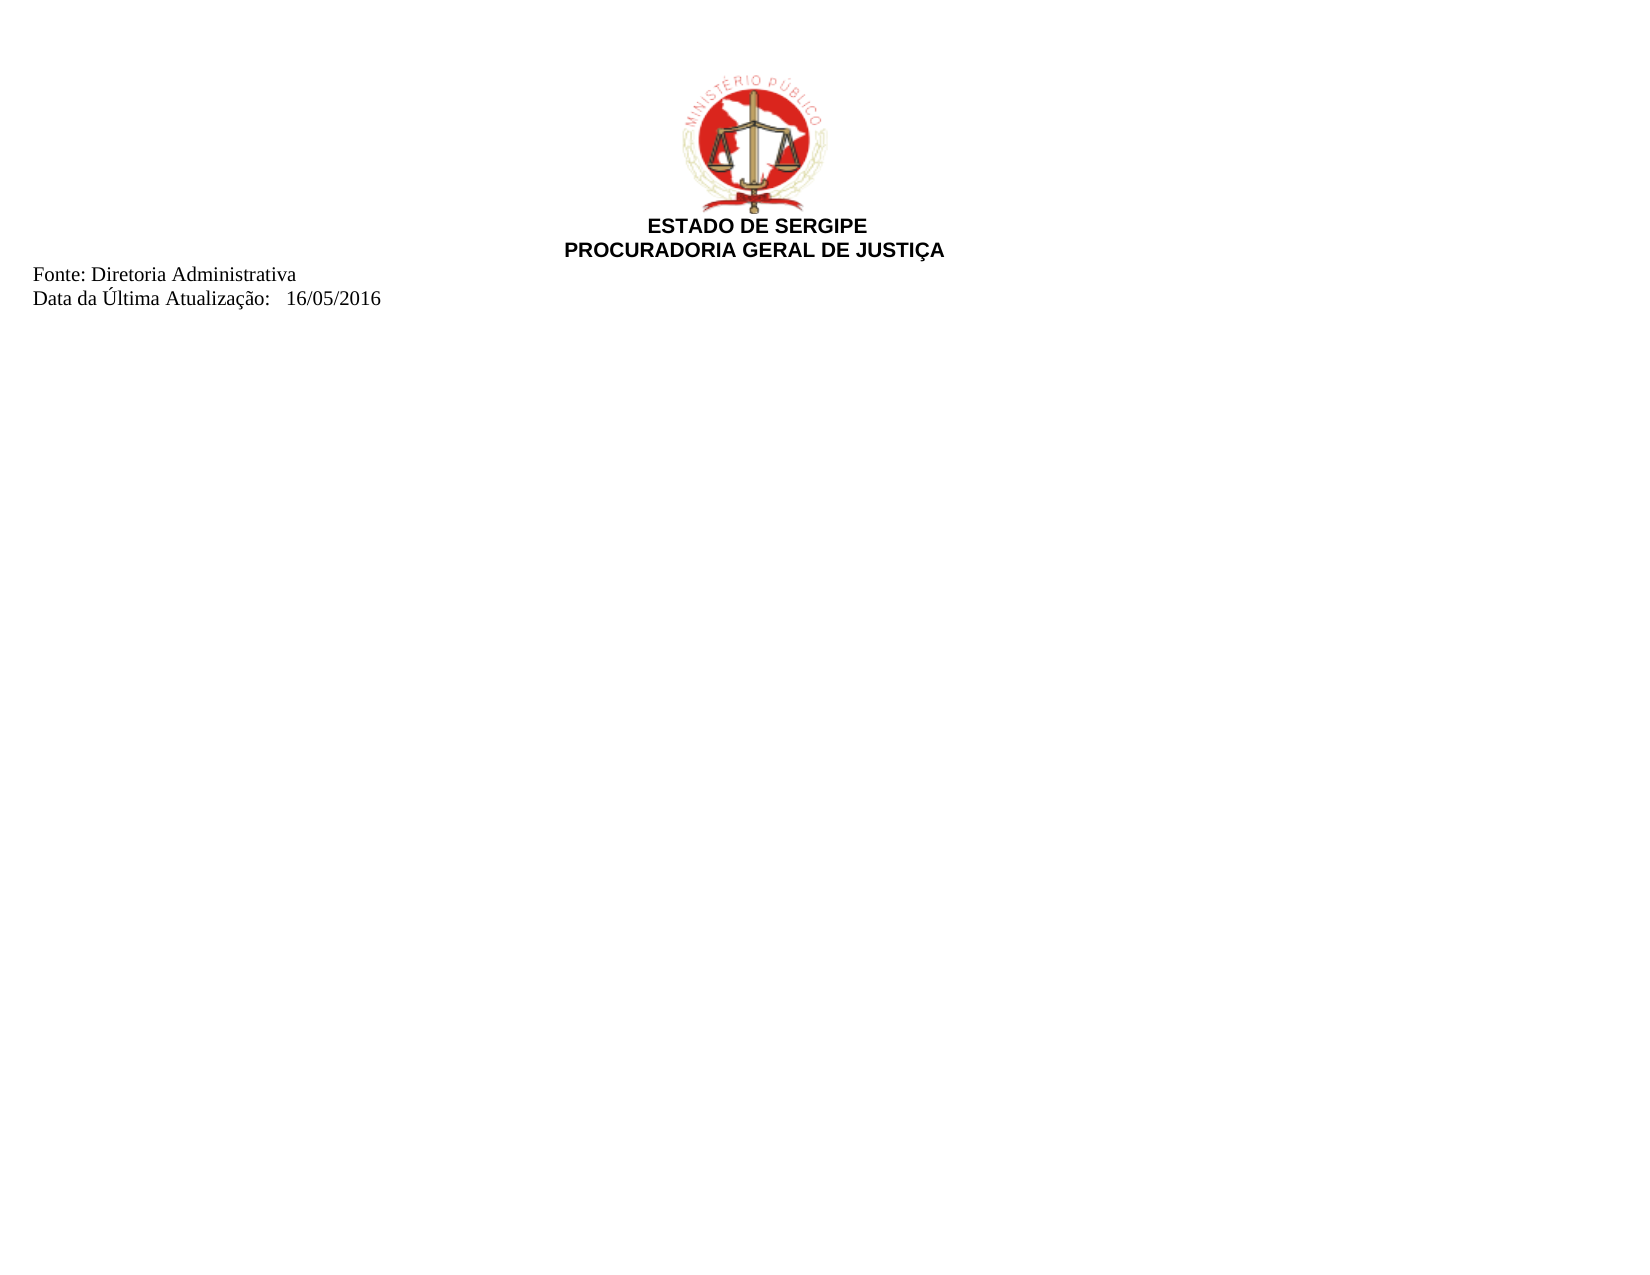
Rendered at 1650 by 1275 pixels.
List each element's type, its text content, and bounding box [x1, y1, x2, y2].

text Data da Última Atualização: 16/05/2016 [7, 286, 1502, 310]
text Fonte: Diretoria Administrativa [7, 262, 1502, 286]
